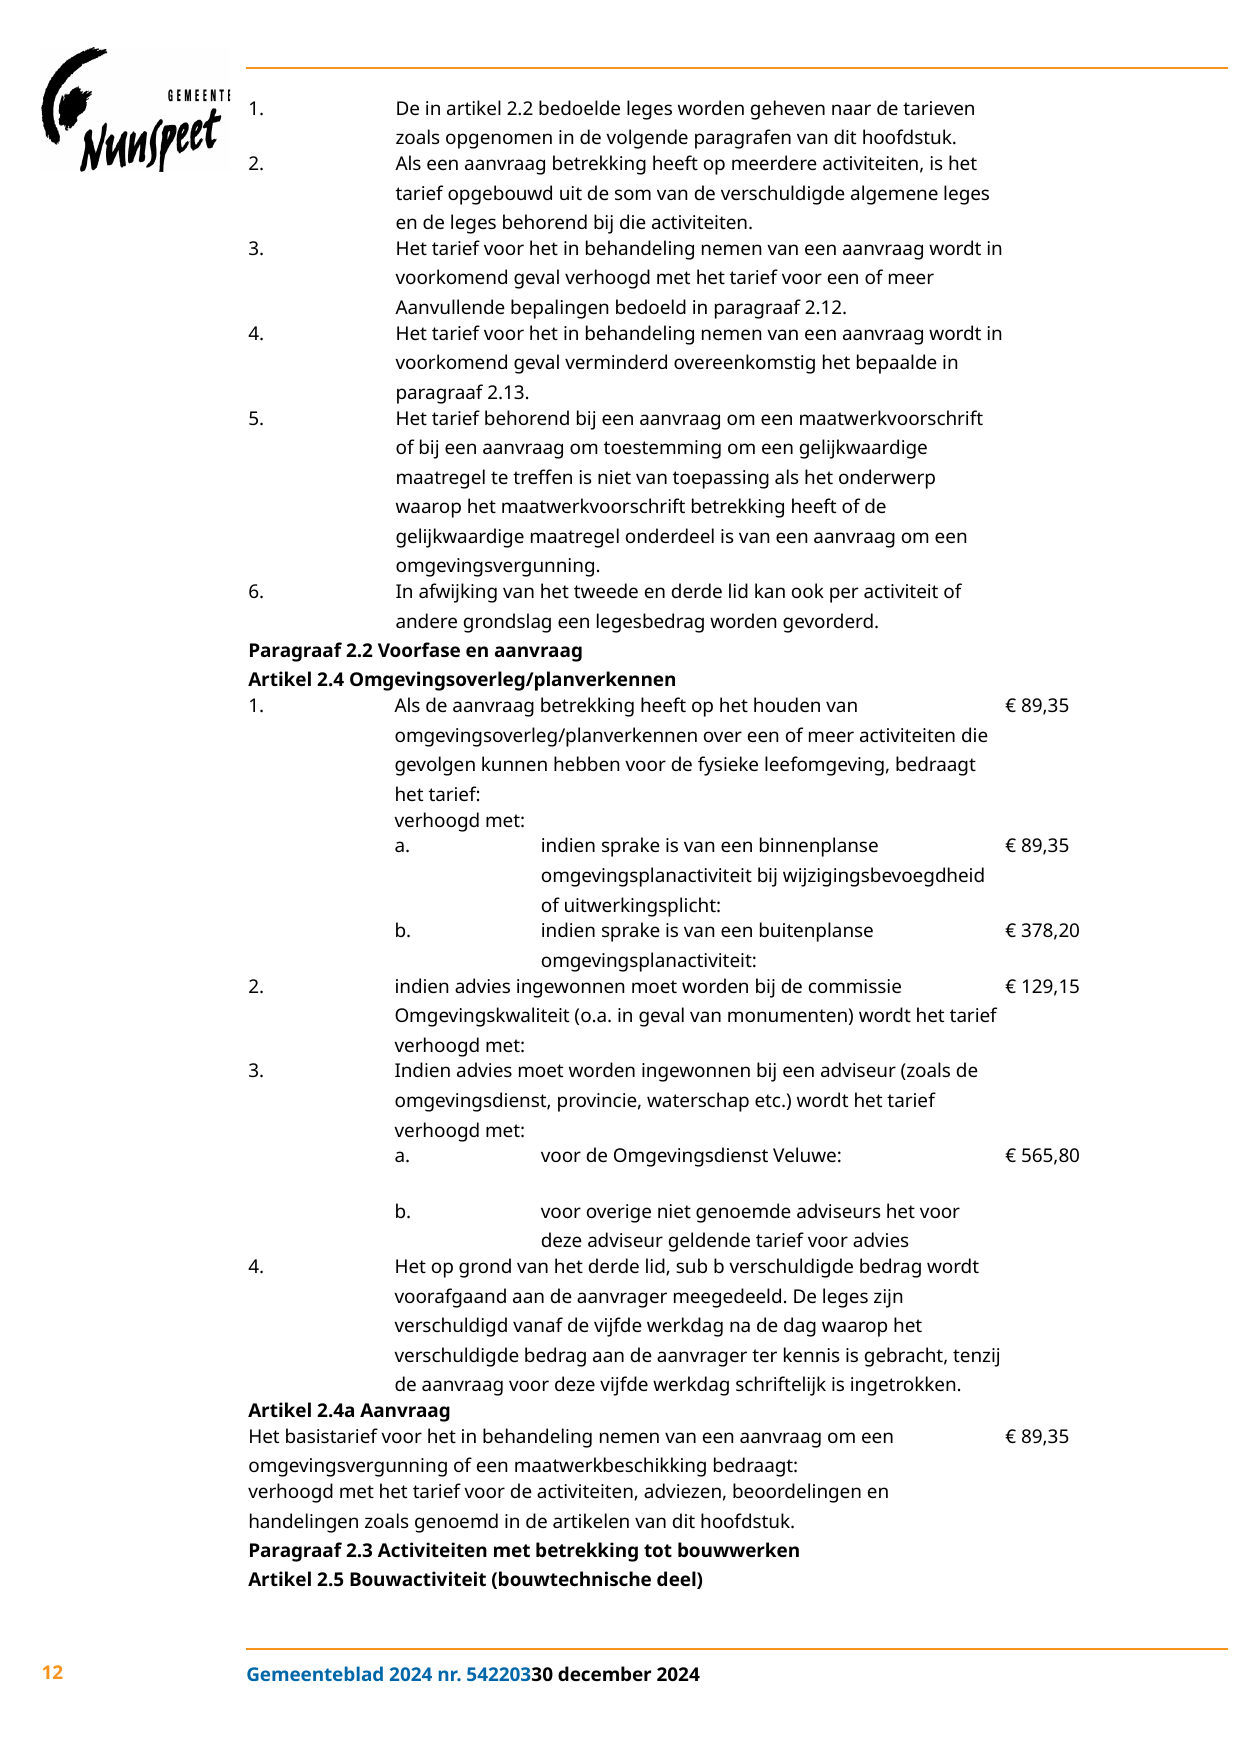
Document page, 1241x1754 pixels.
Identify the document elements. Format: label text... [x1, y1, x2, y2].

table_cell € 89,35 [1005, 693, 1152, 807]
table_cell indien sprake is van een buitenplanse omgevingsplanactiviteit: [541, 918, 1005, 973]
table_cell 1. [248, 693, 394, 807]
table_cell 2. [248, 150, 395, 235]
table_cell [1005, 1478, 1152, 1534]
text Paragraaf 2.2 Voorfase en aanvraag [248, 637, 1152, 663]
table_cell [248, 1143, 394, 1198]
table_cell Artikel 2.4a Aanvraag [248, 1397, 1005, 1423]
table_cell [248, 807, 394, 833]
table_cell 3. [248, 1058, 394, 1143]
table_cell € 129,15 [1005, 973, 1152, 1058]
table_cell [248, 833, 394, 917]
table_cell [1004, 95, 1152, 150]
table_cell 2. [248, 973, 394, 1058]
table_cell Het op grond van het derde lid, sub b verschuldigde bedrag wordt voorafgaand aan de aanvrager meegedeeld. De leges zijn verschuldigd vanaf de vijfde werkdag na de dag waarop het verschuldigde bedrag aan de aanvrager ter kennis is gebracht, tenzij de aanvraag voor deze vijfde werkdag schriftelijk is ingetrokken. [394, 1253, 1005, 1397]
table_cell [1004, 320, 1152, 405]
table_cell 1. [248, 95, 395, 150]
table_header Artikel 2.5 Bouwactiviteit (bouwtechnische deel) [248, 1567, 1022, 1592]
table_cell [1004, 579, 1152, 634]
table_cell b. [394, 1198, 541, 1253]
table_cell Het tarief behorend bij een aanvraag om een maatwerkvoorschrift of bij een aanvraag om toestemming om een gelijkwaardige maatregel te treffen is niet van toepassing als het onderwerp waarop het maatwerkvoorschrift betrekking heeft of de gelijkwaardige maatregel onderdeel is van een aanvraag om een omgevingsvergunning. [395, 405, 1004, 578]
table_cell 6. [248, 579, 395, 634]
table_cell [248, 918, 394, 973]
table_header [1023, 1567, 1152, 1592]
table_cell 4. [248, 1253, 394, 1397]
table_cell In afwijking van het tweede en derde lid kan ook per activiteit of andere grondslag een legesbedrag worden gevorderd. [395, 579, 1004, 634]
table_cell verhoogd met: [394, 807, 1005, 833]
table_cell [1005, 1253, 1152, 1397]
table_cell indien advies ingewonnen moet worden bij de commissie Omgevingskwaliteit (o.a. in geval van monumenten) wordt het tarief verhoogd met: [394, 973, 1005, 1058]
table_cell a. [394, 1143, 541, 1198]
table_cell 4. [248, 320, 395, 405]
table_cell indien sprake is van een binnenplanse omgevingsplanactiviteit bij wijzigingsbevoegdheid of uitwerkingsplicht: [541, 833, 1005, 917]
text Paragraaf 2.3 Activiteiten met betrekking tot bouwwerken [248, 1537, 1152, 1563]
table_header Artikel 2.4 Omgevingsoverleg/planverkennen [248, 667, 1005, 692]
table_cell verhoogd met het tarief voor de activiteiten, adviezen, beoordelingen en handelingen zoals genoemd in de artikelen van dit hoofdstuk. [248, 1478, 1005, 1534]
table_cell Indien advies moet worden ingewonnen bij een adviseur (zoals de omgevingsdienst, provincie, waterschap etc.) wordt het tarief verhoogd met: [394, 1058, 1005, 1143]
table_cell € 565,80 [1005, 1143, 1152, 1198]
table_cell voor overige niet genoemde adviseurs het voor deze adviseur geldende tarief voor advies [541, 1198, 1005, 1253]
table_cell 3. [248, 235, 395, 320]
table_cell a. [394, 833, 541, 917]
table_cell voor de Omgevingsdienst Veluwe: [541, 1143, 1005, 1198]
table_cell € 378,20 [1005, 918, 1152, 973]
table_cell Het basistarief voor het in behandeling nemen van een aanvraag om een omgevingsvergunning of een maatwerkbeschikking bedraagt: [248, 1423, 1005, 1478]
table_cell [248, 1198, 394, 1253]
table_cell [1005, 1397, 1152, 1423]
table_cell Als de aanvraag betrekking heeft op het houden van omgevingsoverleg/planverkennen over een of meer activiteiten die gevolgen kunnen hebben voor de fysieke leefomgeving, bedraagt het tarief: [394, 693, 1005, 807]
table_cell [1004, 150, 1152, 235]
table_cell b. [394, 918, 541, 973]
table_cell De in artikel 2.2 bedoelde leges worden geheven naar de tarieven zoals opgenomen in de volgende paragrafen van dit hoofdstuk. [395, 95, 1004, 150]
table_cell Het tarief voor het in behandeling nemen van een aanvraag wordt in voorkomend geval verhoogd met het tarief voor een of meer Aanvullende bepalingen bedoeld in paragraaf 2.12. [395, 235, 1004, 320]
table_cell Het tarief voor het in behandeling nemen van een aanvraag wordt in voorkomend geval verminderd overeenkomstig het bepaalde in paragraaf 2.13. [395, 320, 1004, 405]
table_cell [1004, 235, 1152, 320]
picture [41, 47, 231, 172]
table_cell [1005, 1058, 1152, 1143]
table_cell [1005, 807, 1152, 833]
table_cell [1004, 405, 1152, 578]
table_header [1005, 667, 1152, 692]
table_cell [1005, 1198, 1152, 1253]
table_cell € 89,35 [1005, 833, 1152, 917]
table_cell Als een aanvraag betrekking heeft op meerdere activiteiten, is het tarief opgebouwd uit de som van de verschuldigde algemene leges en de leges behorend bij die activiteiten. [395, 150, 1004, 235]
table_cell € 89,35 [1005, 1423, 1152, 1478]
table_cell 5. [248, 405, 395, 578]
